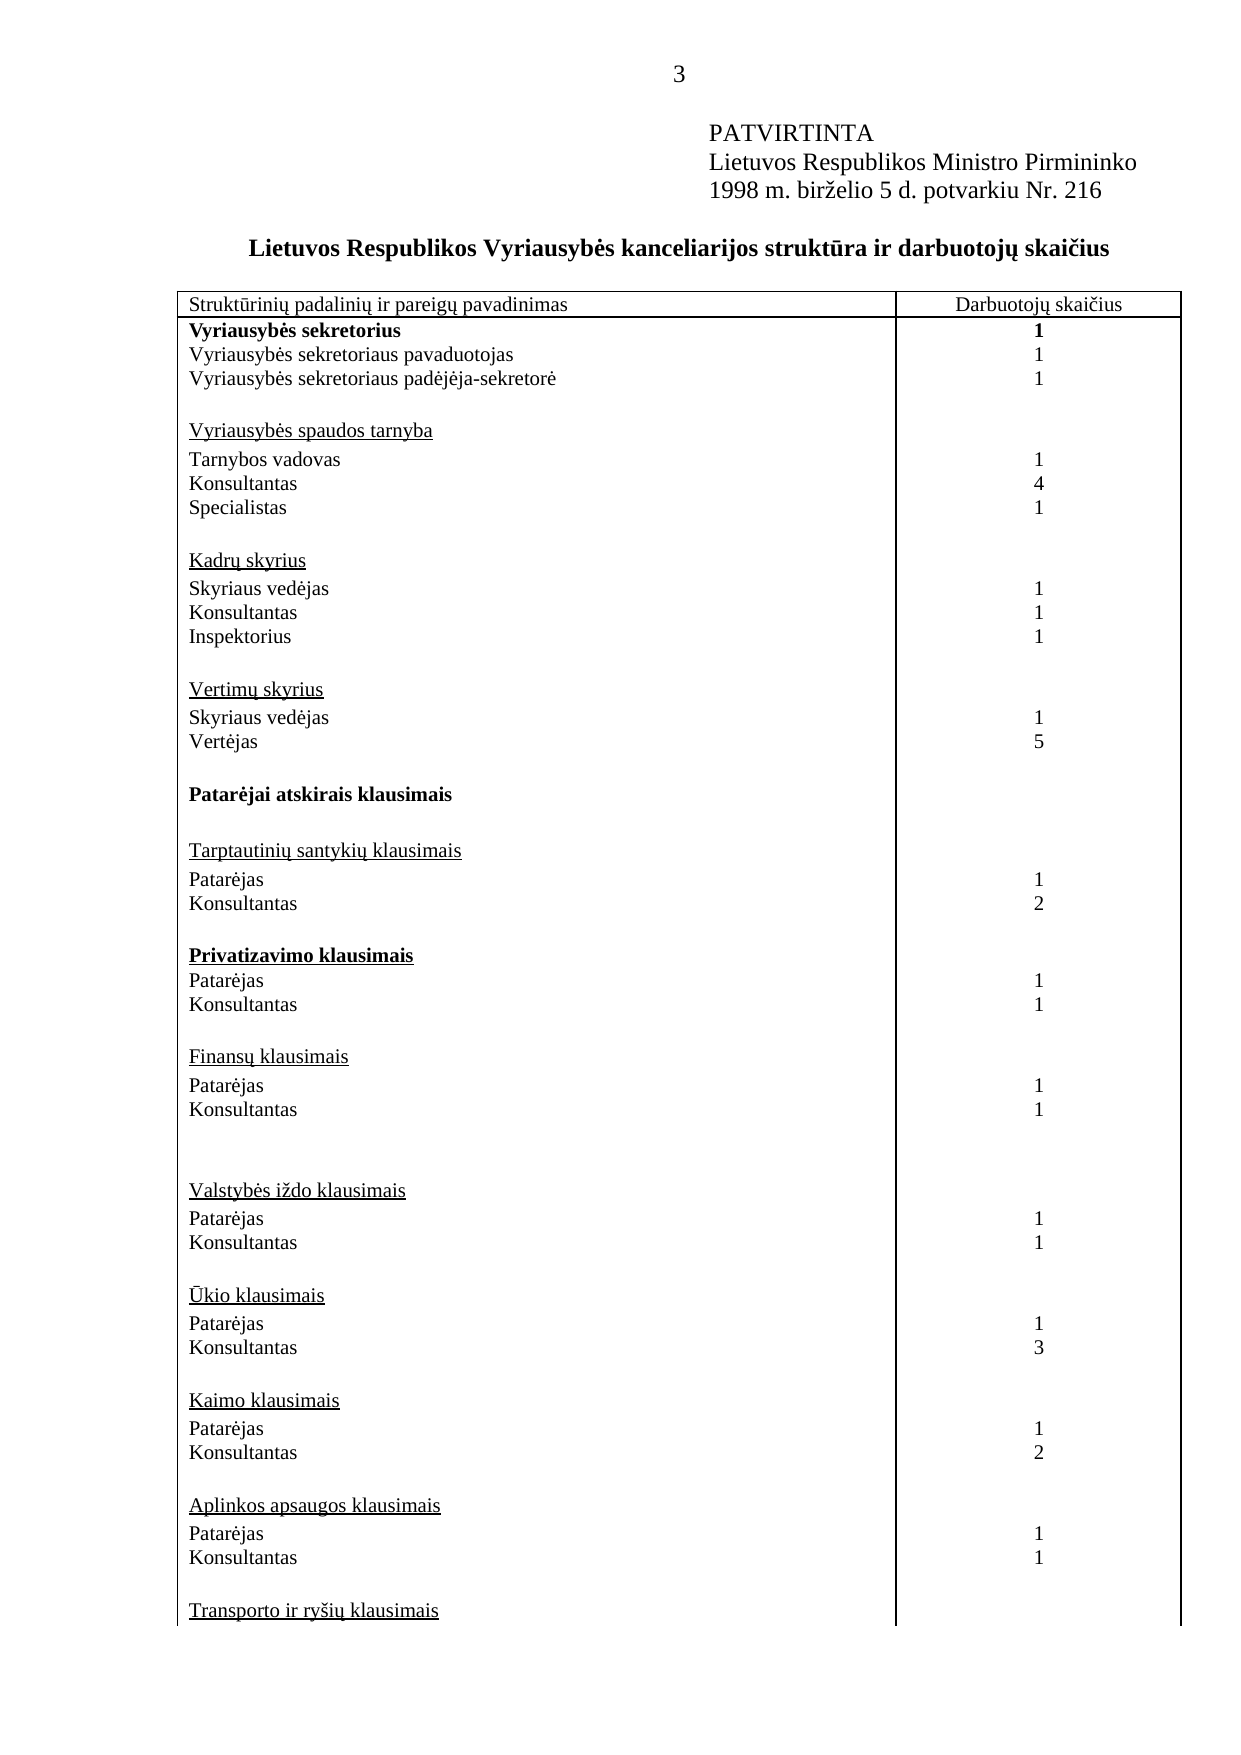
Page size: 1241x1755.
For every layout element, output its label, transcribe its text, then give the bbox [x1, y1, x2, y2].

table_cell [897, 1283, 1180, 1311]
table_cell 1 [897, 495, 1180, 519]
table_cell Kaimo klausimais [178, 1388, 895, 1416]
table_cell Finansų klausimais [178, 1044, 895, 1072]
table_cell [897, 944, 1180, 967]
text Lietuvos Respublikos Vyriausybės kanceliarijos struktūra ir darbuotojų skaičius [177, 233, 1181, 262]
table_cell [178, 1254, 895, 1282]
table_cell 1 [897, 1073, 1180, 1097]
table_cell Konsultantas [178, 600, 895, 624]
table_cell Konsultantas [178, 1230, 895, 1254]
table_cell [897, 810, 1180, 838]
table_cell 1 [897, 342, 1180, 366]
table_cell [897, 782, 1180, 810]
table_cell Patarėjai atskirais klausimais [178, 782, 895, 810]
table_cell 1 [897, 576, 1180, 600]
table_cell [897, 1359, 1180, 1387]
table_cell Patarėjas [178, 1521, 895, 1545]
table_cell Vyriausybės sekretorius [178, 318, 895, 342]
table_cell Aplinkos apsaugos klausimais [178, 1493, 895, 1521]
table_cell Konsultantas [178, 471, 895, 495]
table_cell 1 [897, 366, 1180, 390]
table_cell 5 [897, 729, 1180, 753]
table_cell [178, 1016, 895, 1044]
table_cell [897, 1493, 1180, 1521]
table_cell [178, 1569, 895, 1597]
table_cell Patarėjas [178, 1073, 895, 1097]
table_cell [897, 1016, 1180, 1044]
table_cell 1 [897, 1311, 1180, 1335]
table_cell [897, 390, 1180, 418]
table_header Struktūrinių padalinių ir pareigų pavadinimas [178, 292, 895, 316]
table_cell Ūkio klausimais [178, 1283, 895, 1311]
table_cell [897, 548, 1180, 576]
table_cell 1 [897, 1097, 1180, 1121]
table_cell Vyriausybės sekretoriaus padėjėja-sekretorė [178, 366, 895, 390]
table_cell Patarėjas [178, 1206, 895, 1230]
table_cell Tarnybos vadovas [178, 447, 895, 471]
table_cell [897, 677, 1180, 705]
text PATVIRTINTA [709, 118, 1181, 147]
table_cell [178, 1359, 895, 1387]
table_cell 1 [897, 867, 1180, 891]
table_cell Konsultantas [178, 891, 895, 915]
table_cell Patarėjas [178, 968, 895, 992]
table_cell 1 [897, 1521, 1180, 1545]
table_cell [897, 1388, 1180, 1416]
table_cell [897, 1149, 1180, 1177]
text 1998 m. birželio 5 d. potvarkiu Nr. 216 [177, 176, 1181, 204]
table_cell [897, 1464, 1180, 1492]
table_cell Konsultantas [178, 1097, 895, 1121]
table_cell [178, 1464, 895, 1492]
table_cell [897, 915, 1180, 943]
table_cell Tarptautinių santykių klausimais [178, 839, 895, 867]
table_cell 1 [897, 447, 1180, 471]
table_cell 1 [897, 600, 1180, 624]
table_cell Specialistas [178, 495, 895, 519]
table_cell 2 [897, 891, 1180, 915]
table_cell 1 [897, 705, 1180, 729]
table_cell Vertėjas [178, 729, 895, 753]
table_cell 1 [897, 992, 1180, 1016]
table_cell Patarėjas [178, 1416, 895, 1440]
table_cell [897, 839, 1180, 867]
table_cell Transporto ir ryšių klausimais [178, 1598, 895, 1626]
table_cell Inspektorius [178, 624, 895, 648]
table_cell [897, 1044, 1180, 1072]
table_cell [897, 1121, 1180, 1149]
table_cell [178, 753, 895, 782]
table_cell [897, 648, 1180, 677]
table_cell Vyriausybės sekretoriaus pavaduotojas [178, 342, 895, 366]
table_cell 1 [897, 624, 1180, 648]
table_cell Konsultantas [178, 1545, 895, 1569]
table_cell 1 [897, 968, 1180, 992]
table_cell Vyriausybės spaudos tarnyba [178, 419, 895, 447]
table_cell 2 [897, 1440, 1180, 1464]
table_cell Skyriaus vedėjas [178, 576, 895, 600]
table_cell [178, 390, 895, 418]
table_cell [897, 1569, 1180, 1597]
table_cell Konsultantas [178, 1335, 895, 1359]
table_cell 3 [897, 1335, 1180, 1359]
table_cell [178, 1149, 895, 1177]
table_cell Kadrų skyrius [178, 548, 895, 576]
table_cell 1 [897, 318, 1180, 342]
table_cell Konsultantas [178, 992, 895, 1016]
table_cell [178, 519, 895, 547]
table_cell 1 [897, 1545, 1180, 1569]
table_cell [897, 419, 1180, 447]
table_cell [178, 810, 895, 838]
table_cell [897, 1254, 1180, 1282]
text Lietuvos Respublikos Ministro Pirmininko [177, 147, 1181, 176]
table_cell [897, 519, 1180, 547]
table_cell Skyriaus vedėjas [178, 705, 895, 729]
table_header Darbuotojų skaičius [897, 292, 1180, 316]
table_cell Konsultantas [178, 1440, 895, 1464]
table_cell Vertimų skyrius [178, 677, 895, 705]
table_cell 4 [897, 471, 1180, 495]
table_cell [897, 1598, 1180, 1626]
table_cell Patarėjas [178, 867, 895, 891]
table_cell [897, 753, 1180, 782]
table_cell Privatizavimo klausimais [178, 944, 895, 967]
table_cell Patarėjas [178, 1311, 895, 1335]
table_cell 1 [897, 1230, 1180, 1254]
table_cell 1 [897, 1416, 1180, 1440]
table_cell Valstybės iždo klausimais [178, 1178, 895, 1206]
table_cell 1 [897, 1206, 1180, 1230]
table_cell [897, 1178, 1180, 1206]
table_cell [178, 1121, 895, 1149]
table_cell [178, 915, 895, 943]
table_cell [178, 648, 895, 677]
